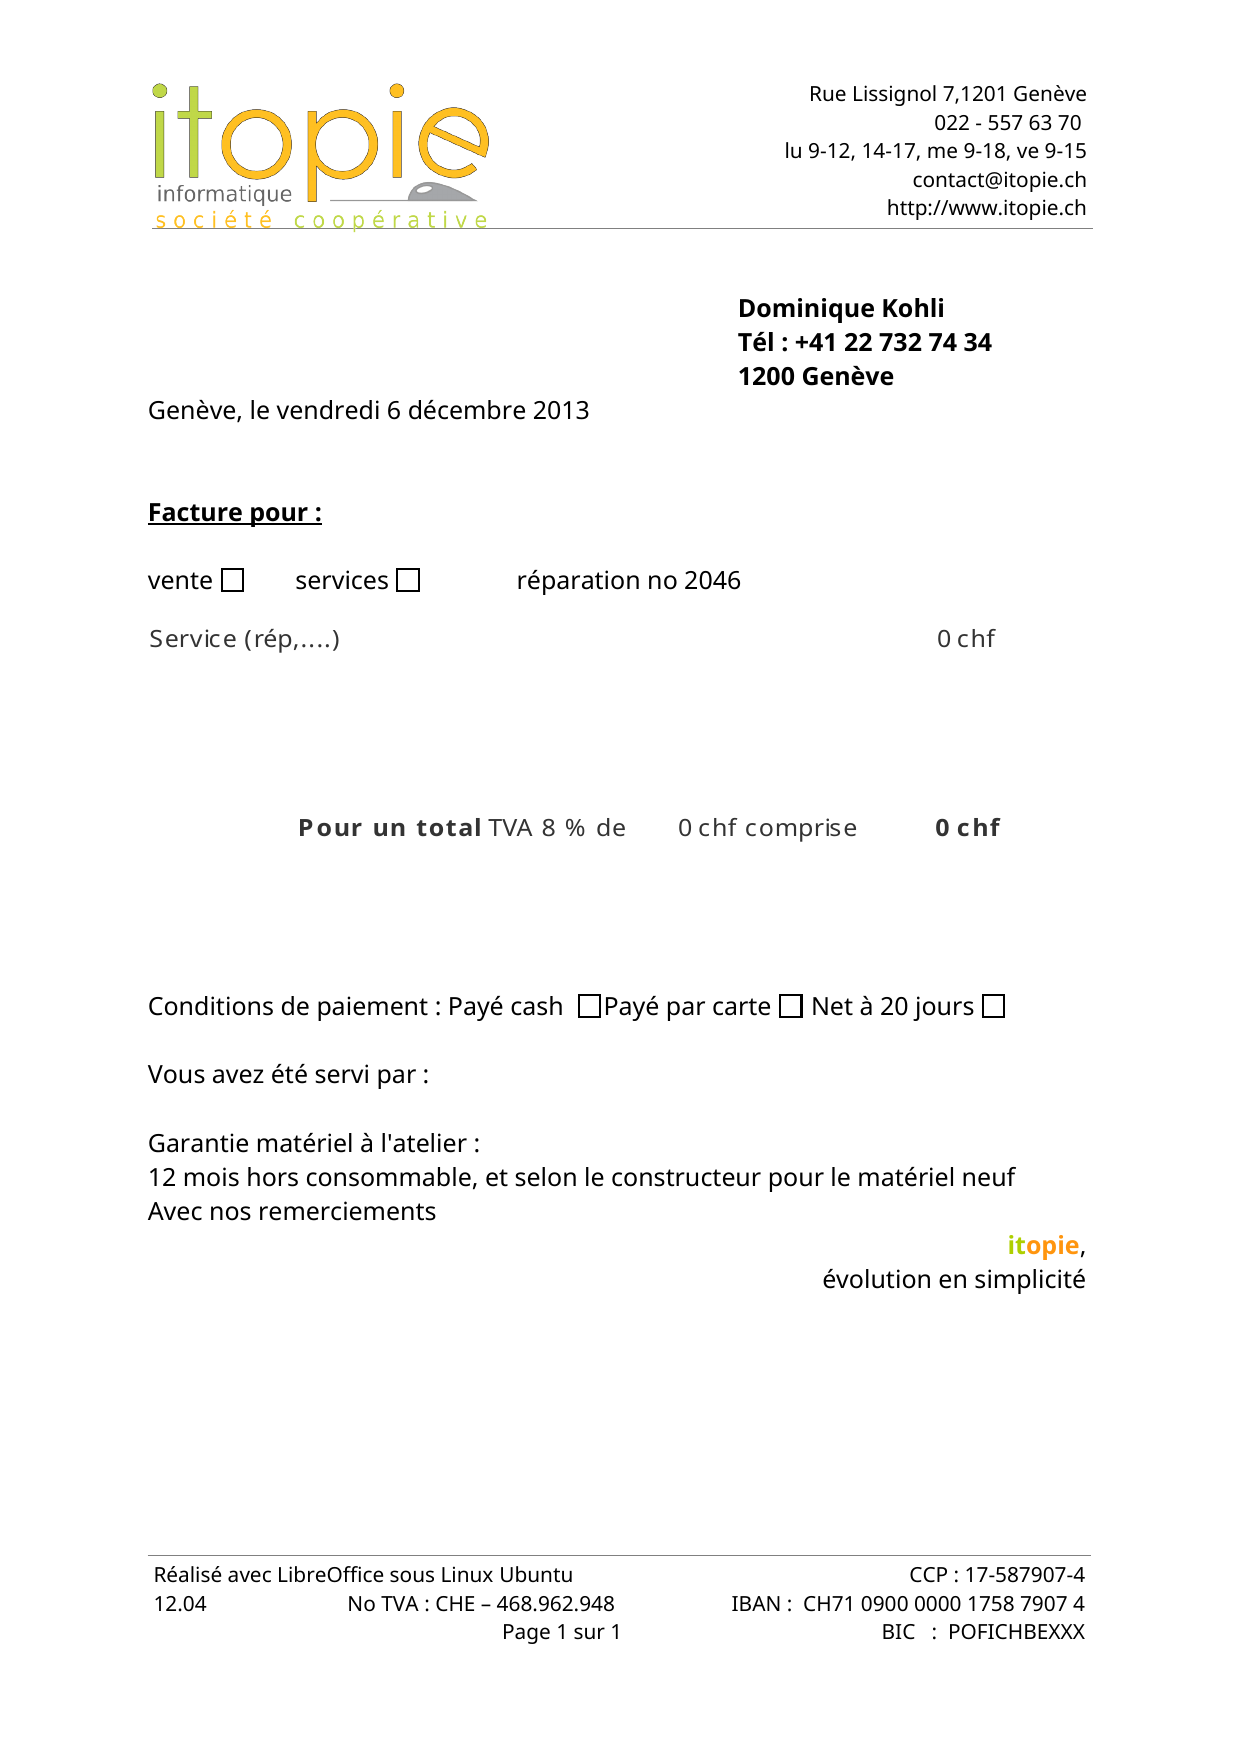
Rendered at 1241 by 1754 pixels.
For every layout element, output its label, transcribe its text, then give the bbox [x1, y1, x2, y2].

text Garantie matériel à l'atelier : [148, 1125, 1093, 1159]
text Dominique Kohli [148, 290, 1093, 324]
text Vous avez été servi par : [148, 1057, 1093, 1091]
text Conditions de paiement : Payé cash Payé par carte Net à 20 jours [148, 989, 1093, 1023]
picture [138, 72, 500, 244]
text 1200 Genève [148, 358, 1093, 392]
text évolution en simplicité [148, 1262, 1093, 1296]
text itopie, [148, 1227, 1093, 1262]
text vente services réparation no 2046 [148, 563, 1093, 597]
text Tél : +41 22 732 74 34 [148, 324, 1093, 358]
text Avec nos remerciements [148, 1193, 1093, 1227]
text Genève, le vendredi 6 décembre 2013 [148, 392, 1093, 427]
text Facture pour : [148, 495, 1093, 529]
text 12 mois hors consommable, et selon le constructeur pour le matériel neuf [148, 1159, 1093, 1193]
